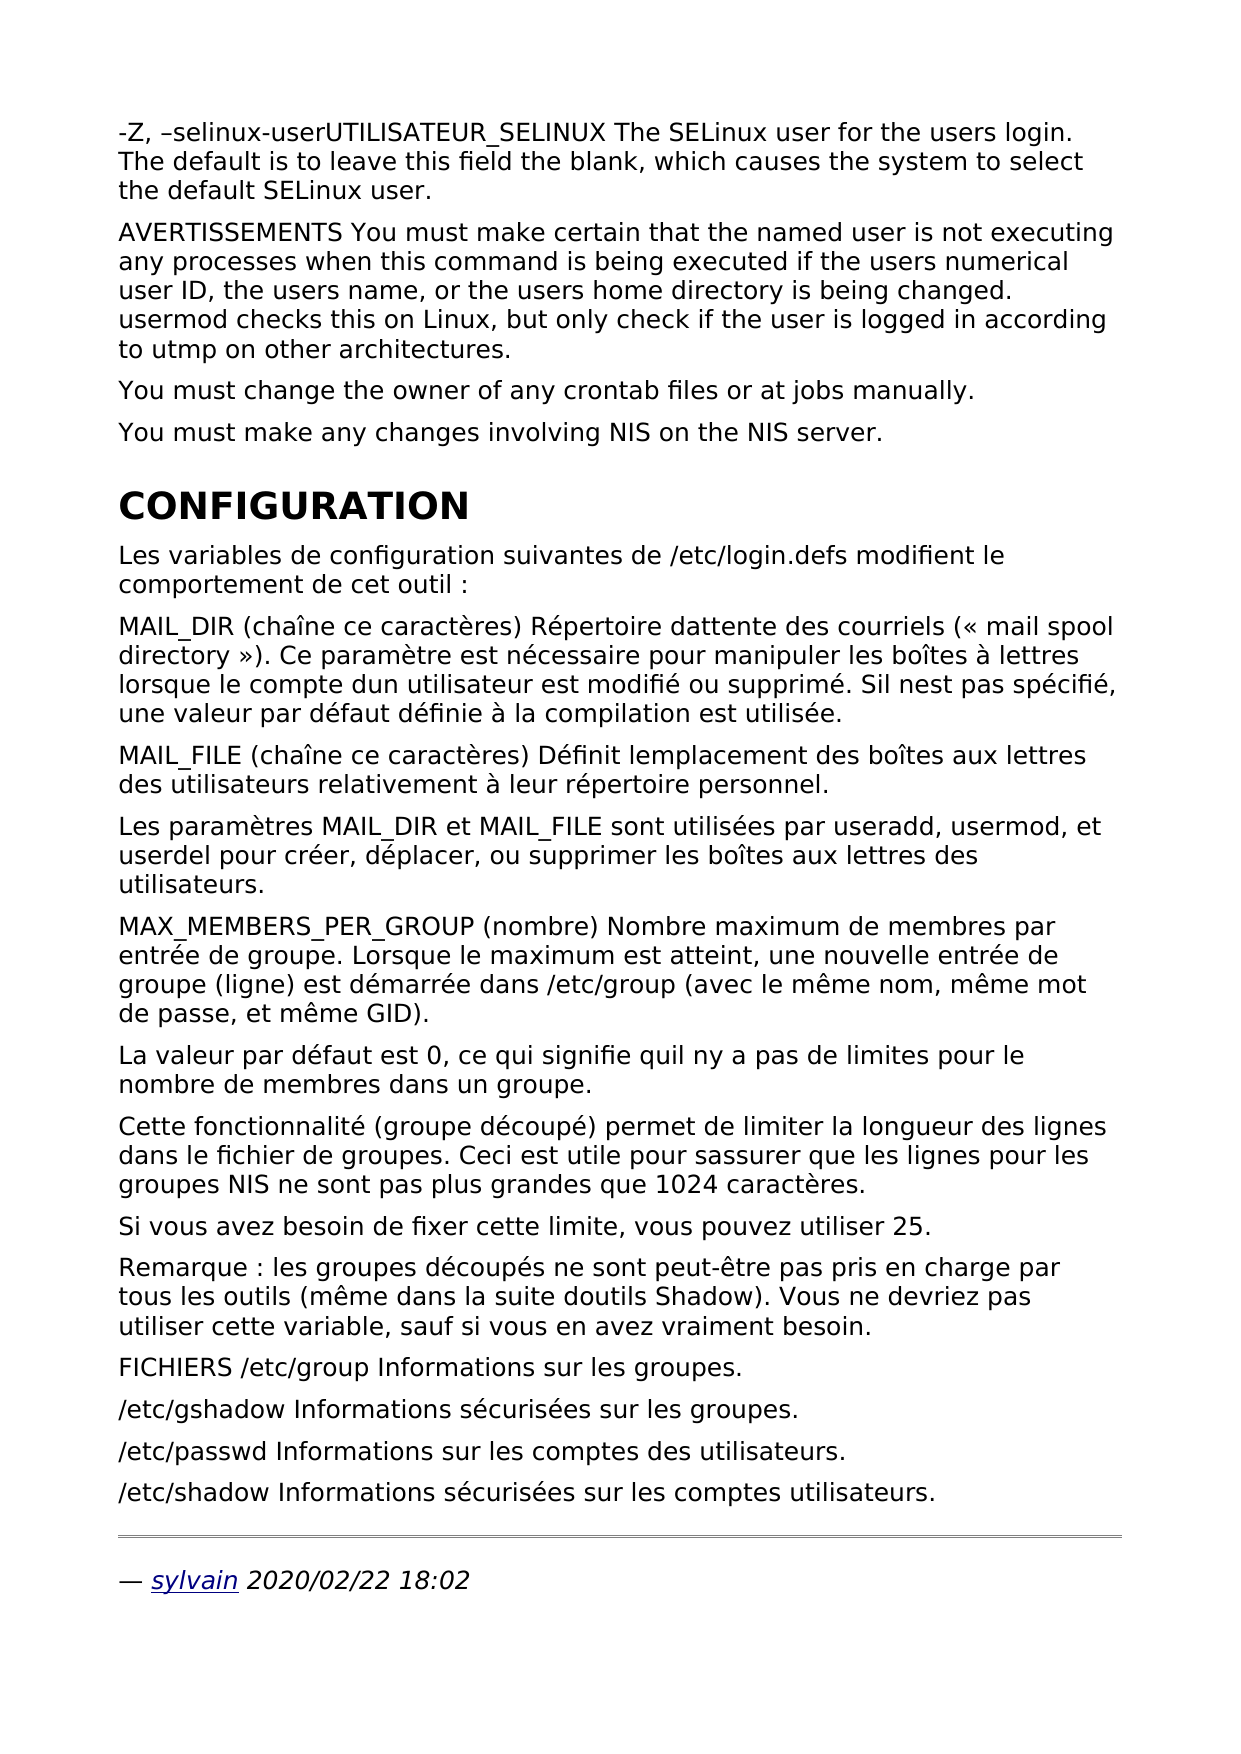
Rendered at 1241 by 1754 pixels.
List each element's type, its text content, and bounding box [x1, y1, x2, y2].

text /etc/passwd Informations sur les comptes des utilisateurs. [118, 1437, 1122, 1466]
text Les paramètres MAIL_DIR et MAIL_FILE sont utilisées par useradd, usermod, et userdel pour créer, déplacer, ou supprimer les boîtes aux lettres des utilisateurs. [118, 812, 1122, 899]
subtitle CONFIGURATION [118, 485, 1122, 528]
text — sylvain 2020/02/22 18:02 [118, 1566, 1122, 1596]
text Les variables de configuration suivantes de /etc/login.defs modifient le comportement de cet outil : [118, 541, 1122, 599]
text You must change the owner of any crontab files or at jobs manually. [118, 376, 1122, 406]
text AVERTISSEMENTS You must make certain that the named user is not executing any processes when this command is being executed if the users numerical user ID, the users name, or the users home directory is being changed. usermod checks this on Linux, but only check if the user is logged in according to utmp on other architectures. [118, 218, 1122, 364]
text MAIL_FILE (chaîne ce caractères) Définit lemplacement des boîtes aux lettres des utilisateurs relativement à leur répertoire personnel. [118, 741, 1122, 799]
text FICHIERS /etc/group Informations sur les groupes. [118, 1353, 1122, 1383]
text La valeur par défaut est 0, ce qui signifie quil ny a pas de limites pour le nombre de membres dans un groupe. [118, 1041, 1122, 1099]
text Si vous avez besoin de fixer cette limite, vous pouvez utiliser 25. [118, 1212, 1122, 1241]
text You must make any changes involving NIS on the NIS server. [118, 418, 1122, 447]
text /etc/gshadow Informations sécurisées sur les groupes. [118, 1395, 1122, 1424]
text MAIL_DIR (chaîne ce caractères) Répertoire dattente des courriels (« mail spool directory »). Ce paramètre est nécessaire pour manipuler les boîtes à lettres lorsque le compte dun utilisateur est modifié ou supprimé. Sil nest pas spécifié, une valeur par défaut définie à la compilation est utilisée. [118, 612, 1122, 728]
text /etc/shadow Informations sécurisées sur les comptes utilisateurs. [118, 1478, 1122, 1508]
text Remarque : les groupes découpés ne sont peut-être pas pris en charge par tous les outils (même dans la suite doutils Shadow). Vous ne devriez pas utiliser cette variable, sauf si vous en avez vraiment besoin. [118, 1253, 1122, 1341]
text Cette fonctionnalité (groupe découpé) permet de limiter la longueur des lignes dans le fichier de groupes. Ceci est utile pour sassurer que les lignes pour les groupes NIS ne sont pas plus grandes que 1024 caractères. [118, 1112, 1122, 1199]
text -Z, –selinux-userUTILISATEUR_SELINUX The SELinux user for the users login. The default is to leave this field the blank, which causes the system to select the default SELinux user. [118, 118, 1122, 206]
text MAX_MEMBERS_PER_GROUP (nombre) Nombre maximum de membres par entrée de groupe. Lorsque le maximum est atteint, une nouvelle entrée de groupe (ligne) est démarrée dans /etc/group (avec le même nom, même mot de passe, et même GID). [118, 912, 1122, 1028]
